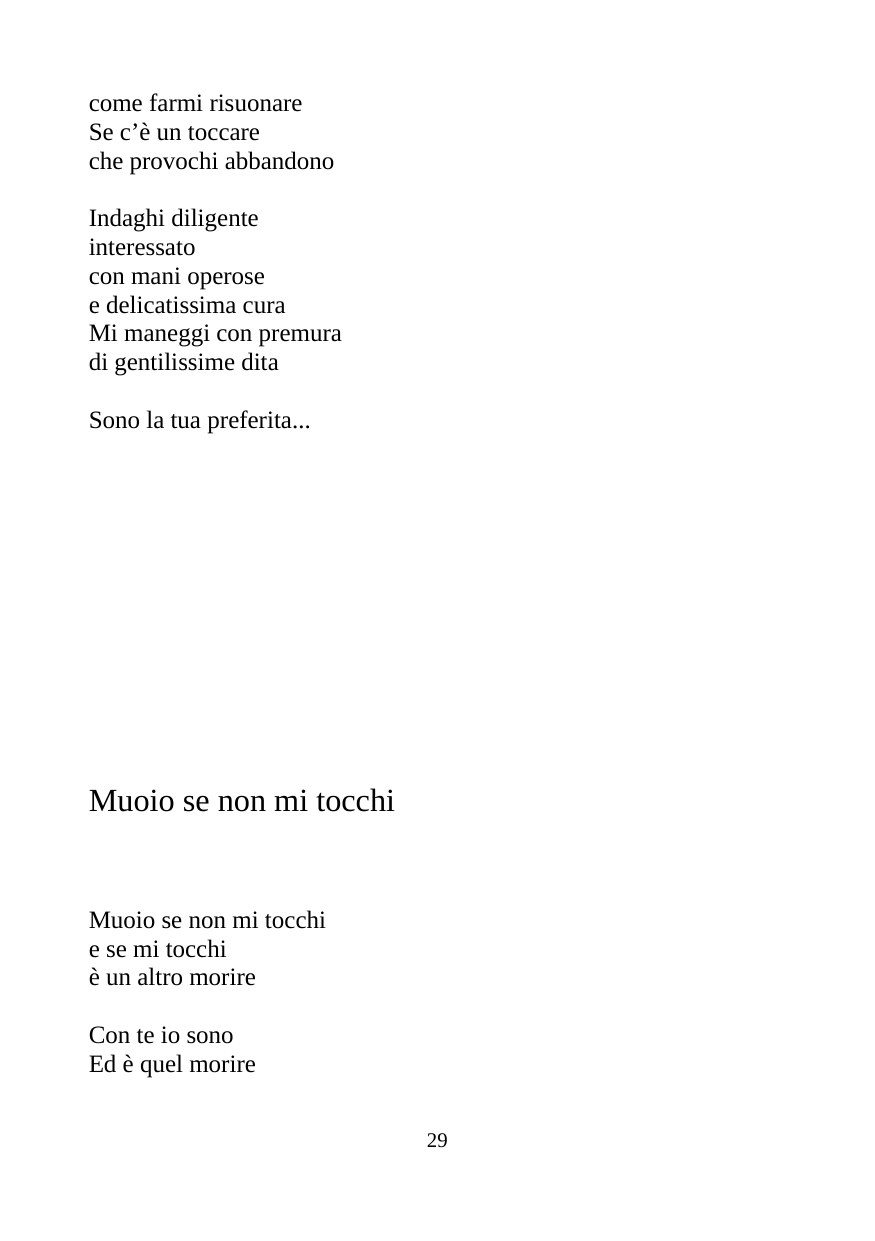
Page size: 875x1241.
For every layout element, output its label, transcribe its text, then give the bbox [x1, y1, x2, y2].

text Se c’è un toccare [88, 117, 786, 146]
text Sono la tua preferita... [88, 376, 786, 462]
text come farmi risuonare [88, 88, 786, 117]
text Con te io sono Ed è quel morire [88, 991, 786, 1077]
subtitle Muoio se non mi tocchi [88, 782, 786, 819]
text Indaghi diligente interessato con mani operose e delicatissima cura Mi maneggi con premura di gentilissime dita [88, 203, 786, 376]
text Muoio se non mi tocchi e se mi tocchi è un altro morire [88, 819, 786, 991]
text che provochi abbandono [88, 146, 786, 175]
